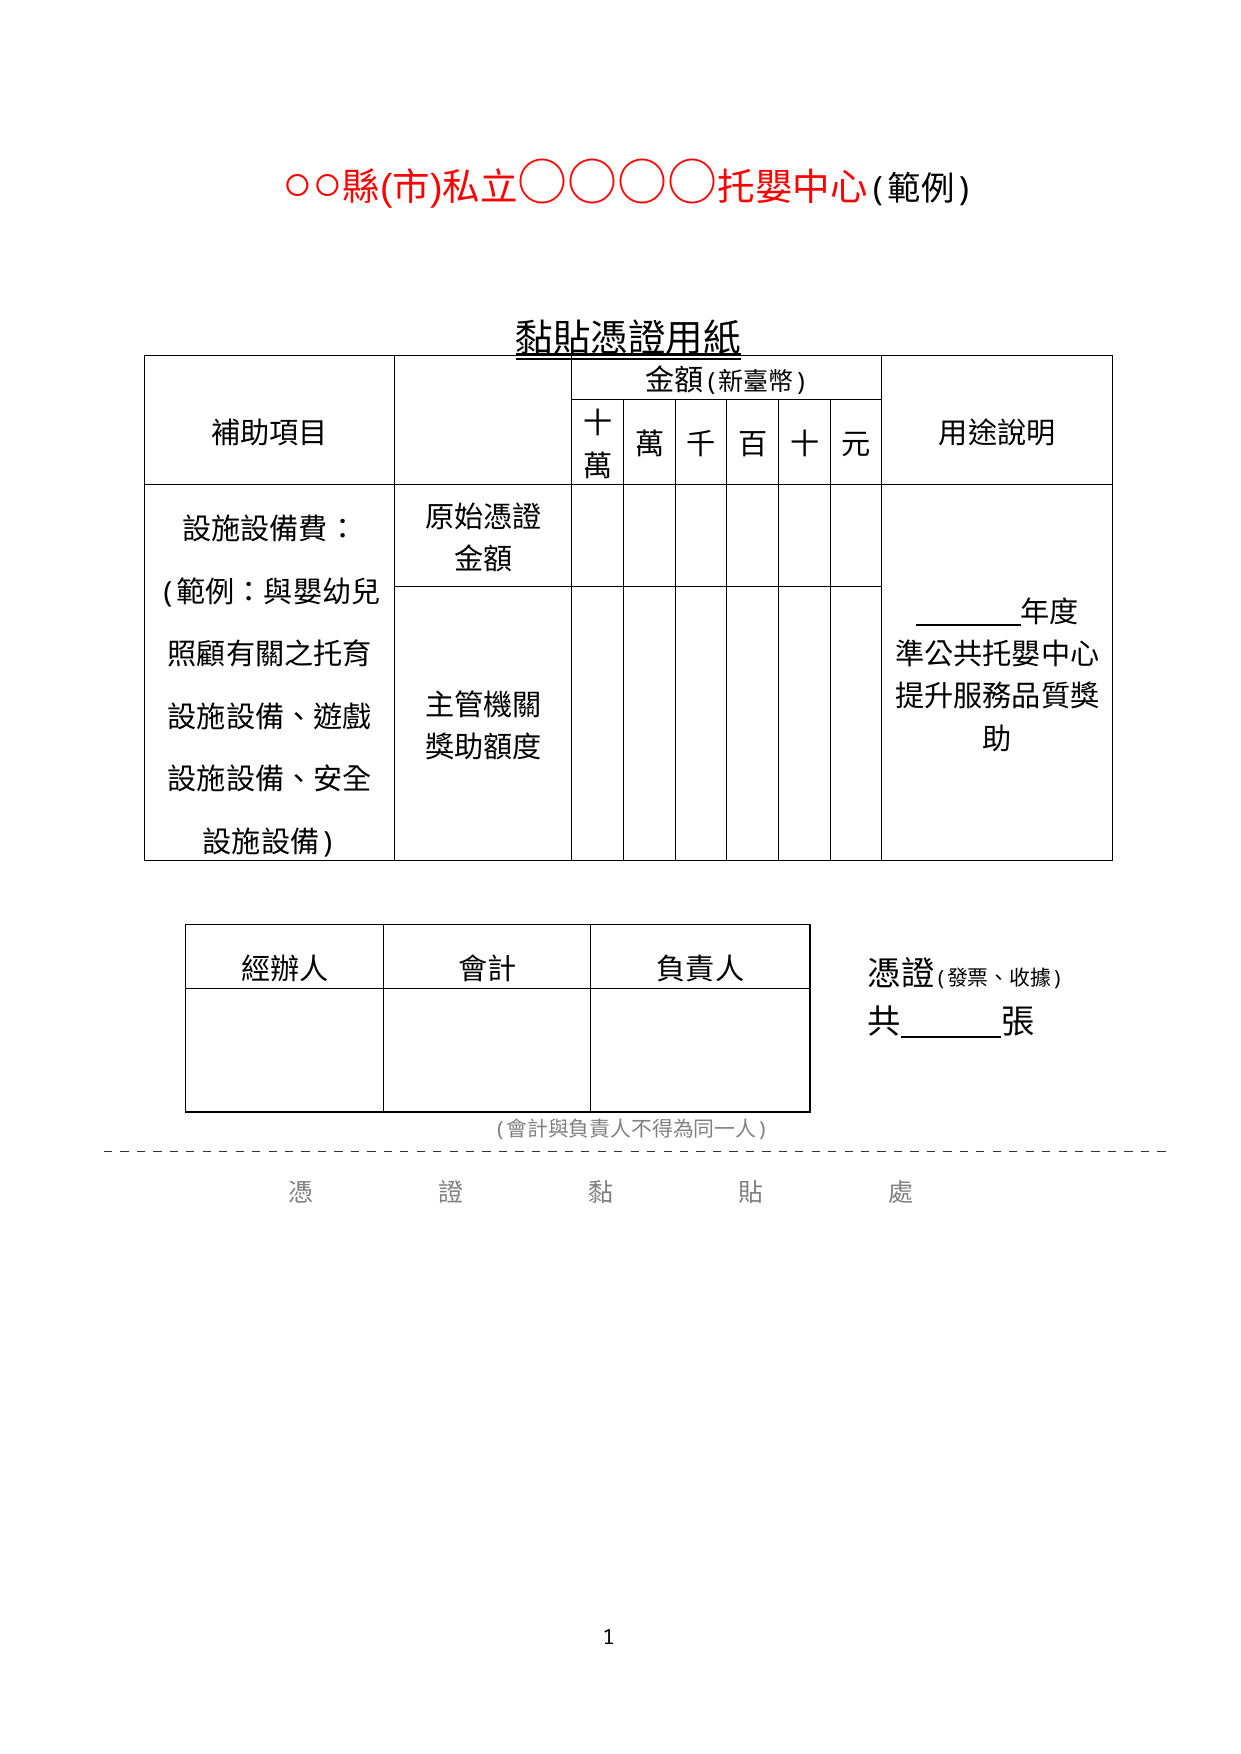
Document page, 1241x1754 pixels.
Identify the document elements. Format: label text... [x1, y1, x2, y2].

table_header 負責人 [853, 939, 1163, 1100]
table_cell [727, 485, 778, 586]
table_cell 十萬 [572, 400, 623, 484]
table_cell [186, 989, 383, 1111]
table_cell 設施設備費： (範例：與嬰幼兒照顧有關之托育設施設備、遊戲設施設備、安全設施設備) [145, 485, 394, 860]
table_cell [624, 485, 675, 586]
table_cell 十 [779, 400, 830, 484]
table_header 負責人 [591, 925, 809, 987]
table_cell [572, 485, 623, 586]
table_header 會計 [384, 925, 590, 987]
table_cell 年度 準公共托嬰中心提升服務品質獎助 [882, 485, 1112, 860]
table_header 補助項目 [145, 356, 394, 484]
text ○○縣(市)私立○○○○托嬰中心(範例) [131, 105, 1125, 230]
table_header 金額(新臺幣) [572, 356, 881, 399]
table_cell 千 [676, 400, 726, 484]
text 憑 證 黏 貼 處 [194, 1173, 1008, 1209]
table_cell 百 [727, 400, 778, 484]
table_cell [831, 485, 881, 586]
table_header [395, 356, 571, 484]
table_cell 萬 [624, 400, 675, 484]
table_cell [624, 587, 675, 860]
table_cell [779, 587, 830, 860]
text (會計與負責人不得為同一人) [131, 1112, 1125, 1143]
table_cell [384, 989, 590, 1111]
table_cell [591, 989, 809, 1111]
table_cell [572, 587, 623, 860]
table_cell [727, 587, 778, 860]
table_cell [831, 587, 881, 860]
table_cell [676, 587, 726, 860]
table_cell 原始憑證 金額 [395, 485, 571, 586]
table_cell [676, 485, 726, 586]
table_cell [779, 485, 830, 586]
table_cell 主管機關 獎助額度 [395, 587, 571, 860]
table_header 經辦人 [186, 925, 383, 987]
table_cell 元 [831, 400, 881, 484]
table_header 用途說明 [882, 356, 1112, 484]
text 黏貼憑證用紙 [131, 293, 1125, 355]
